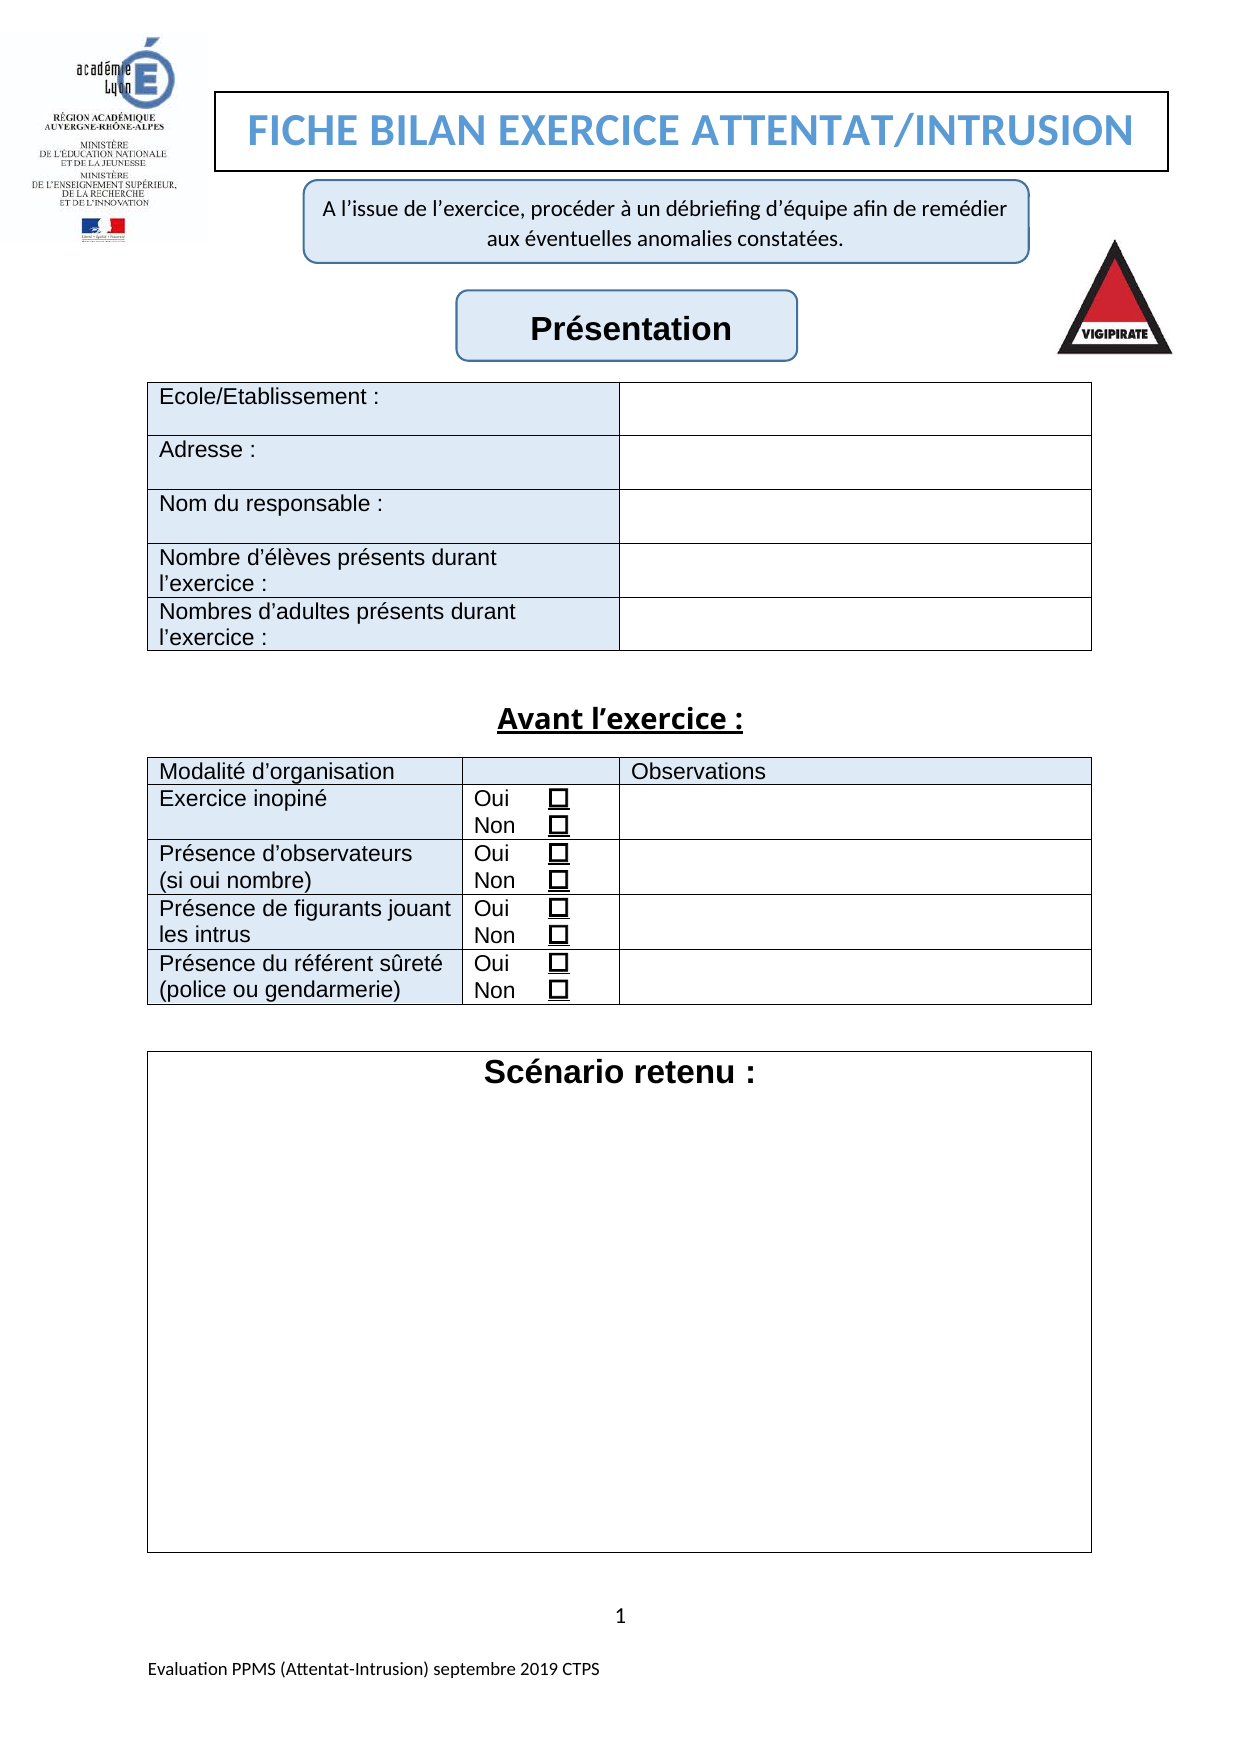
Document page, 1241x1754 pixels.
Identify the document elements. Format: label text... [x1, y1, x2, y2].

table_cell Présence d’observateurs (si oui nombre) [148, 840, 462, 894]
table_header Scénario retenu : [148, 1052, 1091, 1552]
table_header Observations [620, 758, 1091, 784]
picture [0, 33, 208, 242]
table_cell Oui  Non  [463, 785, 619, 839]
table_cell [620, 950, 1091, 1003]
table_cell Adresse : [148, 436, 619, 489]
table_cell [620, 785, 1091, 839]
table_cell Nombre d’élèves présents durant l’exercice : [148, 544, 619, 597]
text Avant l’exercice : [148, 698, 1093, 738]
text FICHE BILAN EXERCICE ATTENTAT/INTRUSION [231, 101, 1152, 157]
table_cell Nombres d’adultes présents durant l’exercice : [148, 598, 619, 650]
table_cell Présence de figurants jouant les intrus [148, 895, 462, 949]
table_cell [620, 895, 1091, 949]
table_cell [620, 490, 1091, 543]
table_cell Présence du référent sûreté (police ou gendarmerie) [148, 950, 462, 1003]
table_cell Oui  Non  [463, 950, 619, 1003]
table_cell Exercice inopiné [148, 785, 462, 839]
table_cell [620, 598, 1091, 650]
table_header Ecole/Etablissement : [148, 383, 619, 435]
table_cell Oui  Non  [463, 840, 619, 894]
table_cell [620, 436, 1091, 489]
table_cell Oui  Non  [463, 895, 619, 949]
table_header Modalité d’organisation [148, 758, 462, 784]
table_cell [620, 840, 1091, 894]
picture [1028, 226, 1200, 372]
table_header [463, 758, 619, 784]
table_cell [620, 544, 1091, 597]
table_header [620, 383, 1091, 435]
table_cell Nom du responsable : [148, 490, 619, 543]
